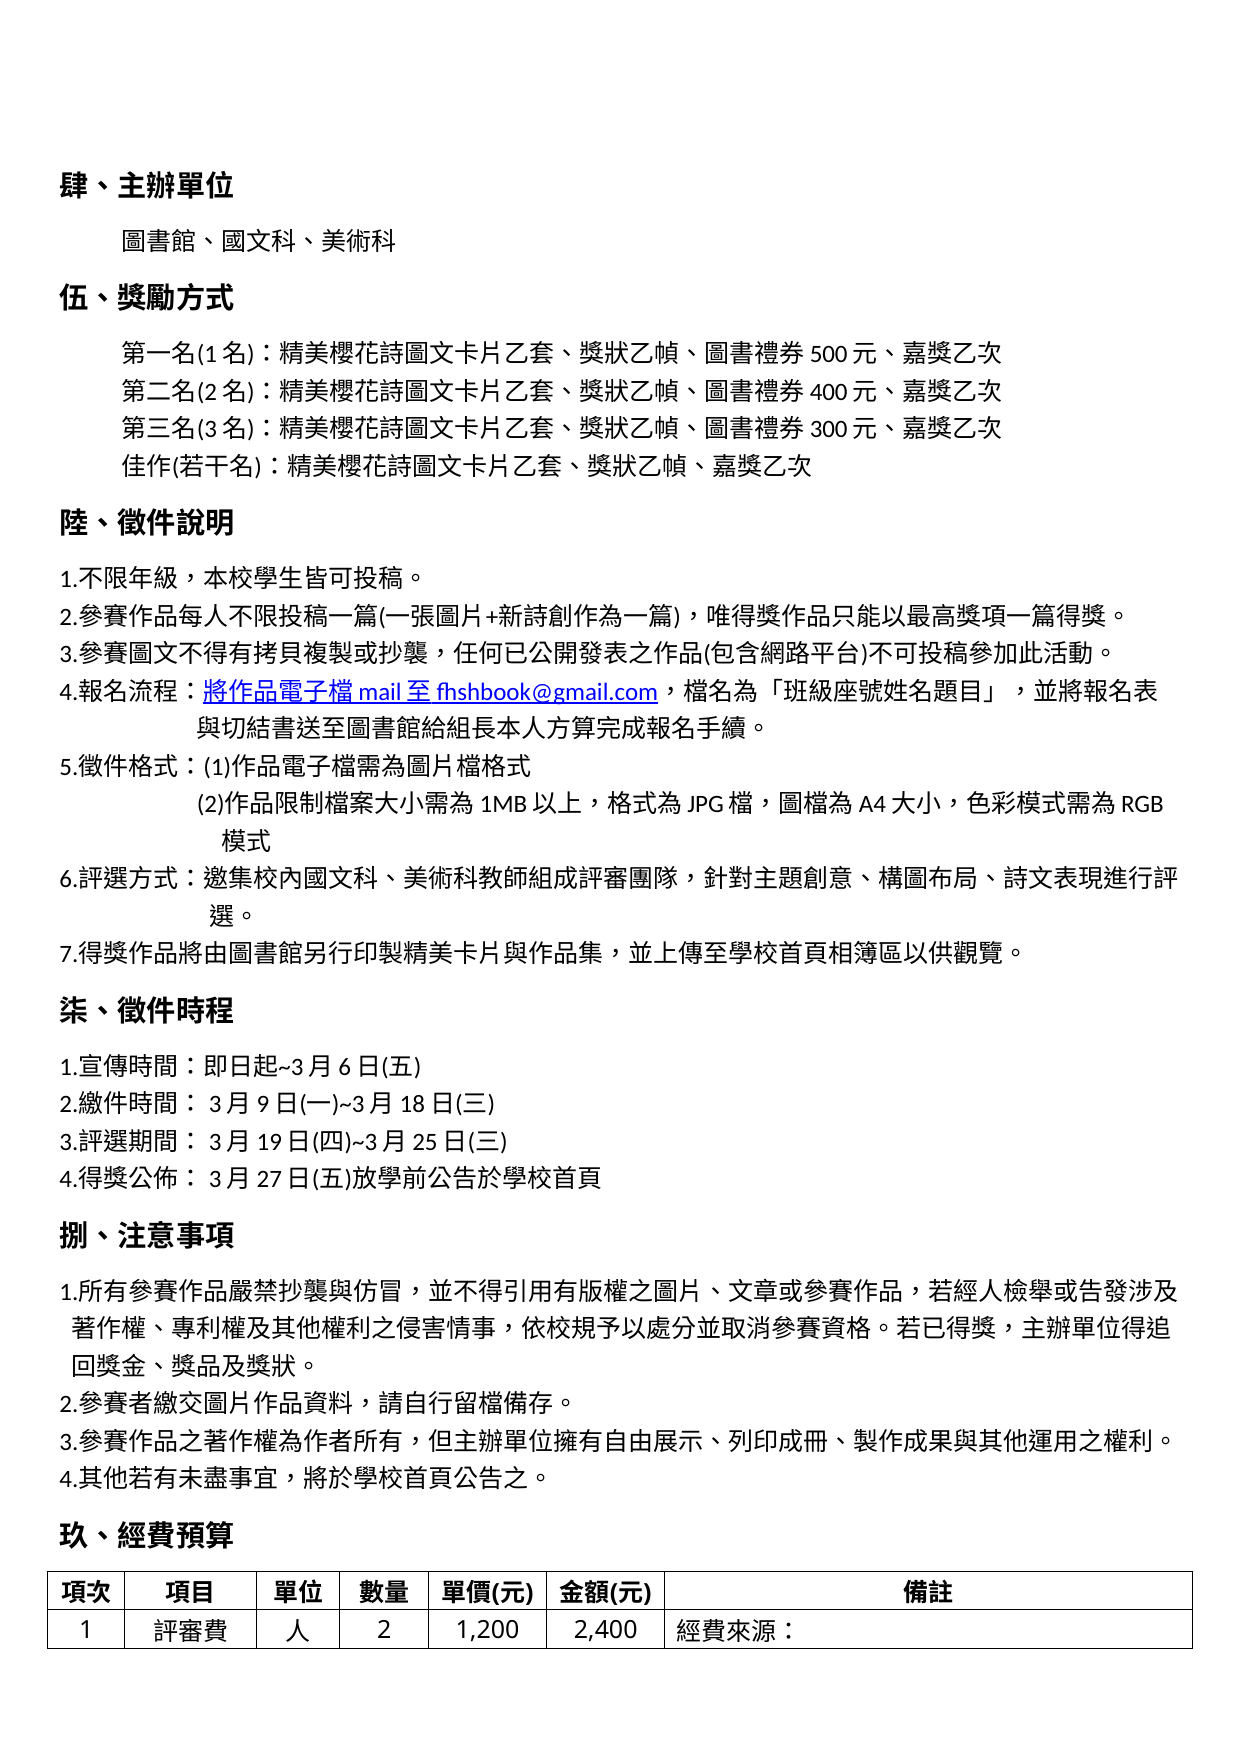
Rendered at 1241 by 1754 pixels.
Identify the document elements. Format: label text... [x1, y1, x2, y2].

text (2)作品限制檔案大小需為1MB以上，格式為JPG檔，圖檔為A4大小，色彩模式需為RGB模式 [197, 783, 1181, 858]
text 1.不限年級，本校學生皆可投稿。 [59, 558, 1181, 596]
text 第二名(2名)：精美櫻花詩圖文卡片乙套、獎狀乙幀、圖書禮券400元、嘉獎乙次 [59, 371, 1181, 408]
table_header 單位 [257, 1572, 339, 1609]
text 柒、徵件時程 [59, 971, 1181, 1046]
table_header 項目 [125, 1572, 256, 1609]
text 3.評選期間： 3月19日(四)~3月25日(三) [59, 1121, 1181, 1158]
table_cell 2 [340, 1610, 428, 1648]
text 著作權、專利權及其他權利之侵害情事，依校規予以處分並取消參賽資格。若已得獎，主辦單位得追 [72, 1308, 1181, 1346]
table_cell 經費來源： [665, 1610, 1192, 1648]
text 3.參賽圖文不得有拷貝複製或抄襲，任何已公開發表之作品(包含網路平台)不可投稿參加此活動。 [59, 633, 1181, 671]
table_cell 1 [48, 1610, 124, 1648]
table_header 單價(元) [429, 1572, 546, 1609]
text 4.得獎公佈： 3月27日(五)放學前公告於學校首頁 [59, 1158, 1181, 1196]
table_header 金額(元) [547, 1572, 664, 1609]
table_cell 人 [257, 1610, 339, 1648]
table_cell 1,200 [429, 1610, 546, 1648]
table_header 備註 [665, 1572, 1192, 1609]
text 6.評選方式：邀集校內國文科、美術科教師組成評審團隊，針對主題創意、構圖布局、詩文表現進行評選。 [59, 858, 1181, 933]
text 肆、主辦單位 [59, 146, 1181, 221]
text 第一名(1名)：精美櫻花詩圖文卡片乙套、獎狀乙幀、圖書禮券500元、嘉獎乙次 [59, 333, 1181, 371]
text 2.參賽者繳交圖片作品資料，請自行留檔備存。 [59, 1383, 1181, 1421]
table_cell 評審費 [125, 1610, 256, 1648]
text 捌、注意事項 [59, 1196, 1181, 1271]
text 5.徵件格式：(1)作品電子檔需為圖片檔格式 [59, 746, 1181, 783]
text 佳作(若干名)：精美櫻花詩圖文卡片乙套、獎狀乙幀、嘉獎乙次 [59, 446, 1181, 483]
text 第三名(3名)：精美櫻花詩圖文卡片乙套、獎狀乙幀、圖書禮券300元、嘉獎乙次 [59, 408, 1181, 446]
table_header 項次 [48, 1572, 124, 1609]
text 4.其他若有未盡事宜，將於學校首頁公告之。 [59, 1458, 1181, 1496]
text 3.參賽作品之著作權為作者所有，但主辦單位擁有自由展示、列印成冊、製作成果與其他運用之權利。 [59, 1421, 1181, 1458]
text 陸、徵件說明 [59, 483, 1181, 558]
text 圖書館、國文科、美術科 [59, 221, 1181, 258]
text 7.得獎作品將由圖書館另行印製精美卡片與作品集，並上傳至學校首頁相簿區以供觀覽。 [59, 933, 1181, 971]
text 2.繳件時間： 3月9日(一)~3月18日(三) [59, 1083, 1181, 1121]
table_header 數量 [340, 1572, 428, 1609]
text 伍、獎勵方式 [59, 258, 1181, 333]
text 玖、經費預算 [59, 1496, 1181, 1571]
text 回獎金、獎品及獎狀。 [72, 1346, 1181, 1383]
text 1.所有參賽作品嚴禁抄襲與仿冒，並不得引用有版權之圖片、文章或參賽作品，若經人檢舉或告發涉及 [59, 1271, 1181, 1308]
text 4.報名流程：將作品電子檔mail至fhshbook@gmail.com，檔名為「班級座號姓名題目」，並將報名表與切結書送至圖書館給組長本人方算完成報名手續。 [59, 671, 1181, 746]
table_cell 2,400 [547, 1610, 664, 1648]
text 2.參賽作品每人不限投稿一篇(一張圖片+新詩創作為一篇)，唯得獎作品只能以最高獎項一篇得獎。 [59, 596, 1181, 633]
text 1.宣傳時間：即日起~3月6日(五) [59, 1046, 1181, 1083]
